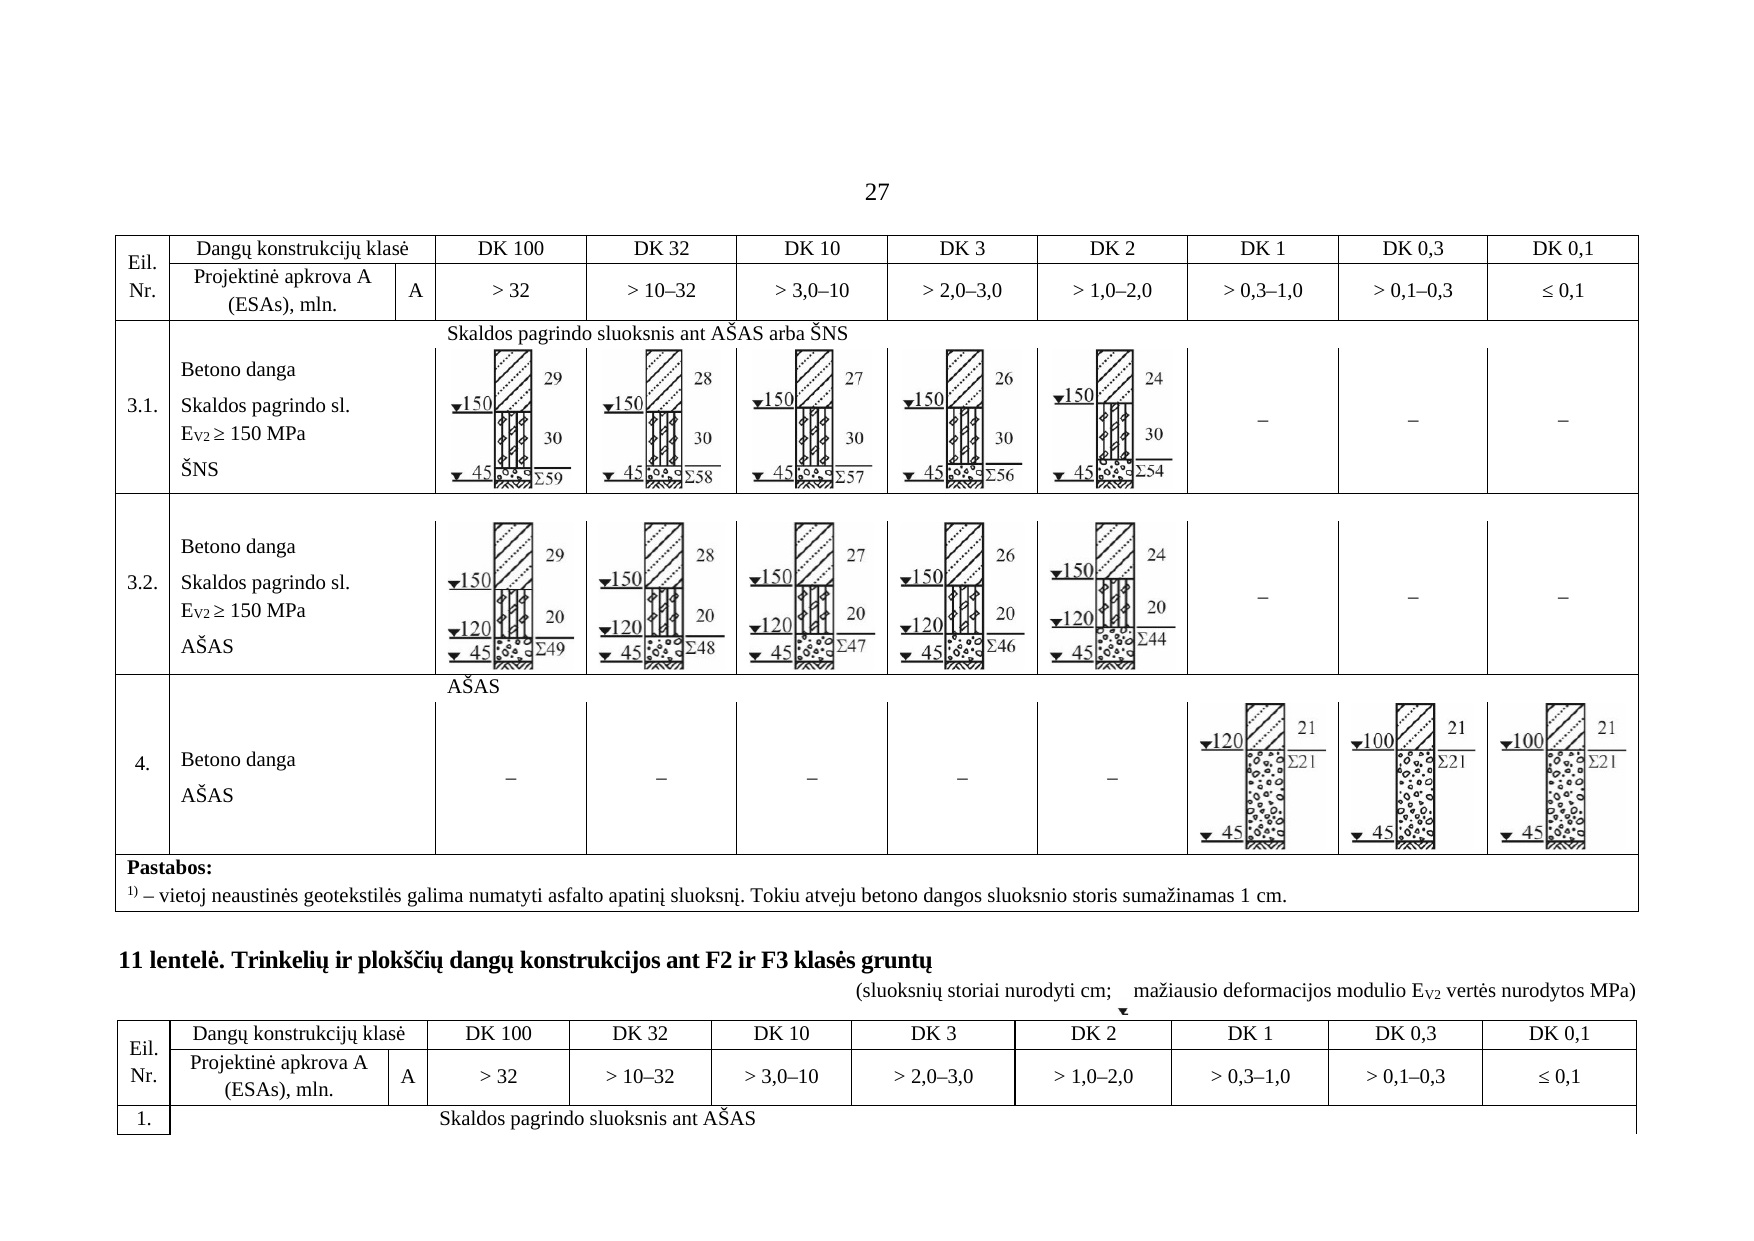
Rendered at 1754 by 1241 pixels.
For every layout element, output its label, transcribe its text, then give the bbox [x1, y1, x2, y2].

table_header DK 2 [1038, 236, 1187, 263]
table_cell [170, 675, 436, 702]
table_cell [1488, 702, 1638, 854]
table_cell – [1339, 521, 1487, 673]
table_cell – [1188, 348, 1338, 493]
table_header DK 2 [1016, 1021, 1171, 1049]
table_cell – [436, 702, 586, 854]
table_cell A [396, 264, 435, 319]
table_cell [171, 1106, 428, 1134]
table_header DK 100 [428, 1021, 569, 1049]
table_cell AŠAS [436, 675, 1638, 702]
table_header Dangų konstrukcijų klasė [171, 1021, 427, 1049]
table_cell Skaldos pagrindo sluoksnis ant AŠAS [428, 1106, 1636, 1134]
table_cell > 3,0–10 [737, 264, 887, 319]
table_cell Betono danga Skaldos pagrindo sl. EV2 ≥ 150 MPa AŠAS [170, 521, 435, 673]
table_cell > 3,0–10 [712, 1050, 851, 1105]
table_cell – [1488, 521, 1638, 673]
table_cell – [1038, 702, 1187, 854]
table_cell [1038, 521, 1187, 673]
table_cell [1038, 348, 1187, 493]
table_cell [587, 521, 736, 673]
table_cell [170, 321, 436, 348]
table_cell > 2,0–3,0 [852, 1050, 1014, 1105]
table_header DK 0,3 [1329, 1021, 1482, 1049]
table_cell Pastabos: 1) – vietoj neaustinės geotekstilės galima numatyti asfalto apatinį sluoksnį. Tokiu atveju betono dangos sluoksnio storis sumažinamas 1 cm. [116, 855, 1638, 911]
text 11 lentelė. Trinkelių ir plokščių dangų konstrukcijos ant F2 ir F3 klasės gruntų [118, 945, 1636, 974]
table_cell > 10–32 [570, 1050, 711, 1105]
table_cell > 10–32 [587, 264, 736, 319]
table_cell > 1,0–2,0 [1038, 264, 1187, 319]
table_cell 4. [116, 675, 169, 854]
table_cell ≤ 0,1 [1483, 1050, 1636, 1105]
table_cell 3.2. [116, 494, 169, 673]
table_header DK 10 [712, 1021, 851, 1049]
table_header DK 32 [587, 236, 736, 263]
table_header DK 0,1 [1488, 236, 1638, 263]
table_header Eil. Nr. [118, 1021, 169, 1105]
table_cell [1188, 702, 1338, 854]
table_header Eil. Nr. [116, 236, 169, 319]
table_header DK 0,3 [1339, 236, 1487, 263]
table_cell – [737, 702, 887, 854]
table_header DK 100 [436, 236, 586, 263]
table_cell Projektinė apkrova A (ESAs), mln. [170, 264, 395, 319]
table_cell – [1488, 348, 1638, 493]
table_header Dangų konstrukcijų klasė [170, 236, 435, 263]
table_header DK 3 [888, 236, 1037, 263]
table_cell [737, 521, 887, 673]
table_cell [587, 348, 736, 493]
table_header DK 1 [1172, 1021, 1328, 1049]
table_cell [737, 348, 887, 493]
table_cell [170, 494, 436, 521]
table_cell > 32 [428, 1050, 569, 1105]
table_header DK 3 [852, 1021, 1014, 1049]
table_cell > 2,0–3,0 [888, 264, 1037, 319]
table_cell > 0,1–0,3 [1339, 264, 1487, 319]
table_cell > 1,0–2,0 [1016, 1050, 1171, 1105]
table_header DK 1 [1188, 236, 1338, 263]
table_cell > 0,3–1,0 [1172, 1050, 1328, 1105]
table_cell 3.1. [116, 321, 169, 493]
text (sluoksnių storiai nurodyti cm; mažiausio deformacijos modulio EV2 vertės nurodytos MPa) [118, 978, 1636, 1017]
table_cell Betono danga Skaldos pagrindo sl. EV2 ≥ 150 MPa ŠNS [170, 348, 435, 493]
table_cell Betono danga AŠAS [170, 702, 435, 854]
table_header DK 10 [737, 236, 887, 263]
table_cell [888, 521, 1037, 673]
table_cell Projektinė apkrova A (ESAs), mln. [171, 1050, 388, 1105]
table_cell – [587, 702, 736, 854]
table_header DK 32 [570, 1021, 711, 1049]
table_cell – [1188, 521, 1338, 673]
table_cell – [1339, 348, 1487, 493]
table_cell > 32 [436, 264, 586, 319]
table_cell [436, 521, 586, 673]
table_cell Skaldos pagrindo sluoksnis ant AŠAS arba ŠNS [436, 321, 1638, 348]
table_cell [888, 348, 1037, 493]
table_header DK 0,1 [1483, 1021, 1636, 1049]
table_cell [436, 494, 1638, 521]
table_cell – [888, 702, 1037, 854]
table_cell > 0,3–1,0 [1188, 264, 1338, 319]
table_cell [1339, 702, 1487, 854]
table_cell 1. [118, 1106, 169, 1134]
table_cell A [389, 1050, 427, 1105]
table_cell [436, 348, 586, 493]
table_cell > 0,1–0,3 [1329, 1050, 1482, 1105]
table_cell ≤ 0,1 [1488, 264, 1638, 319]
